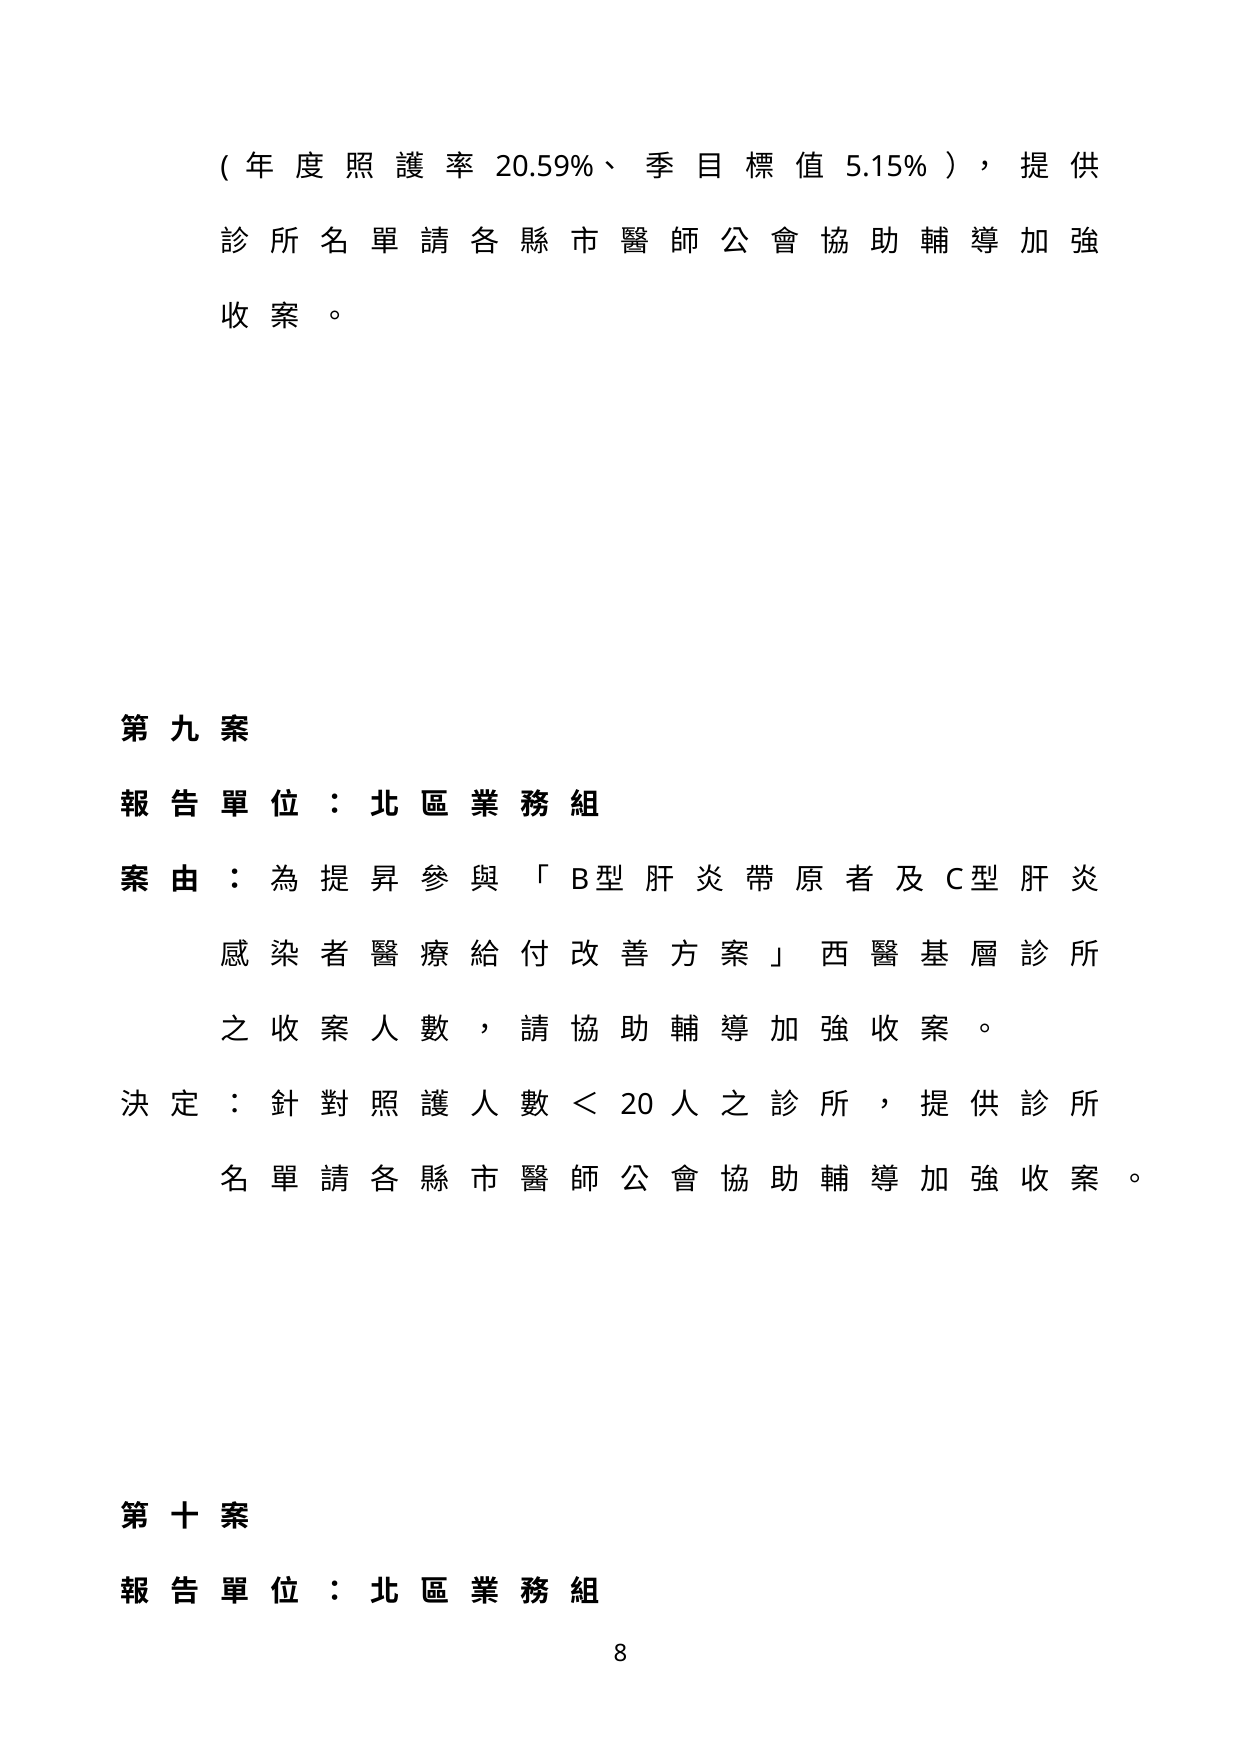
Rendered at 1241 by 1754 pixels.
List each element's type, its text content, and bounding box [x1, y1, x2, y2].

text (年度照護率20.59%、季目標值5.15%），提供診所名單請各縣市醫師公會協助輔導加強收案。 [120, 127, 1120, 352]
text 案由：為提昇參與「B型肝炎帶原者及C型肝炎感染者醫療給付改善方案」西醫基層診所之收案人數，請協助輔導加強收案。 [120, 839, 1120, 1064]
text 決定：針對照護人數＜20人之診所，提供診所名單請各縣市醫師公會協助輔導加強收案。 [120, 1064, 1120, 1214]
text 第九案 報告單位：北區業務組 [120, 689, 1120, 839]
text 第十案 報告單位：北區業務組 [120, 1477, 1120, 1627]
